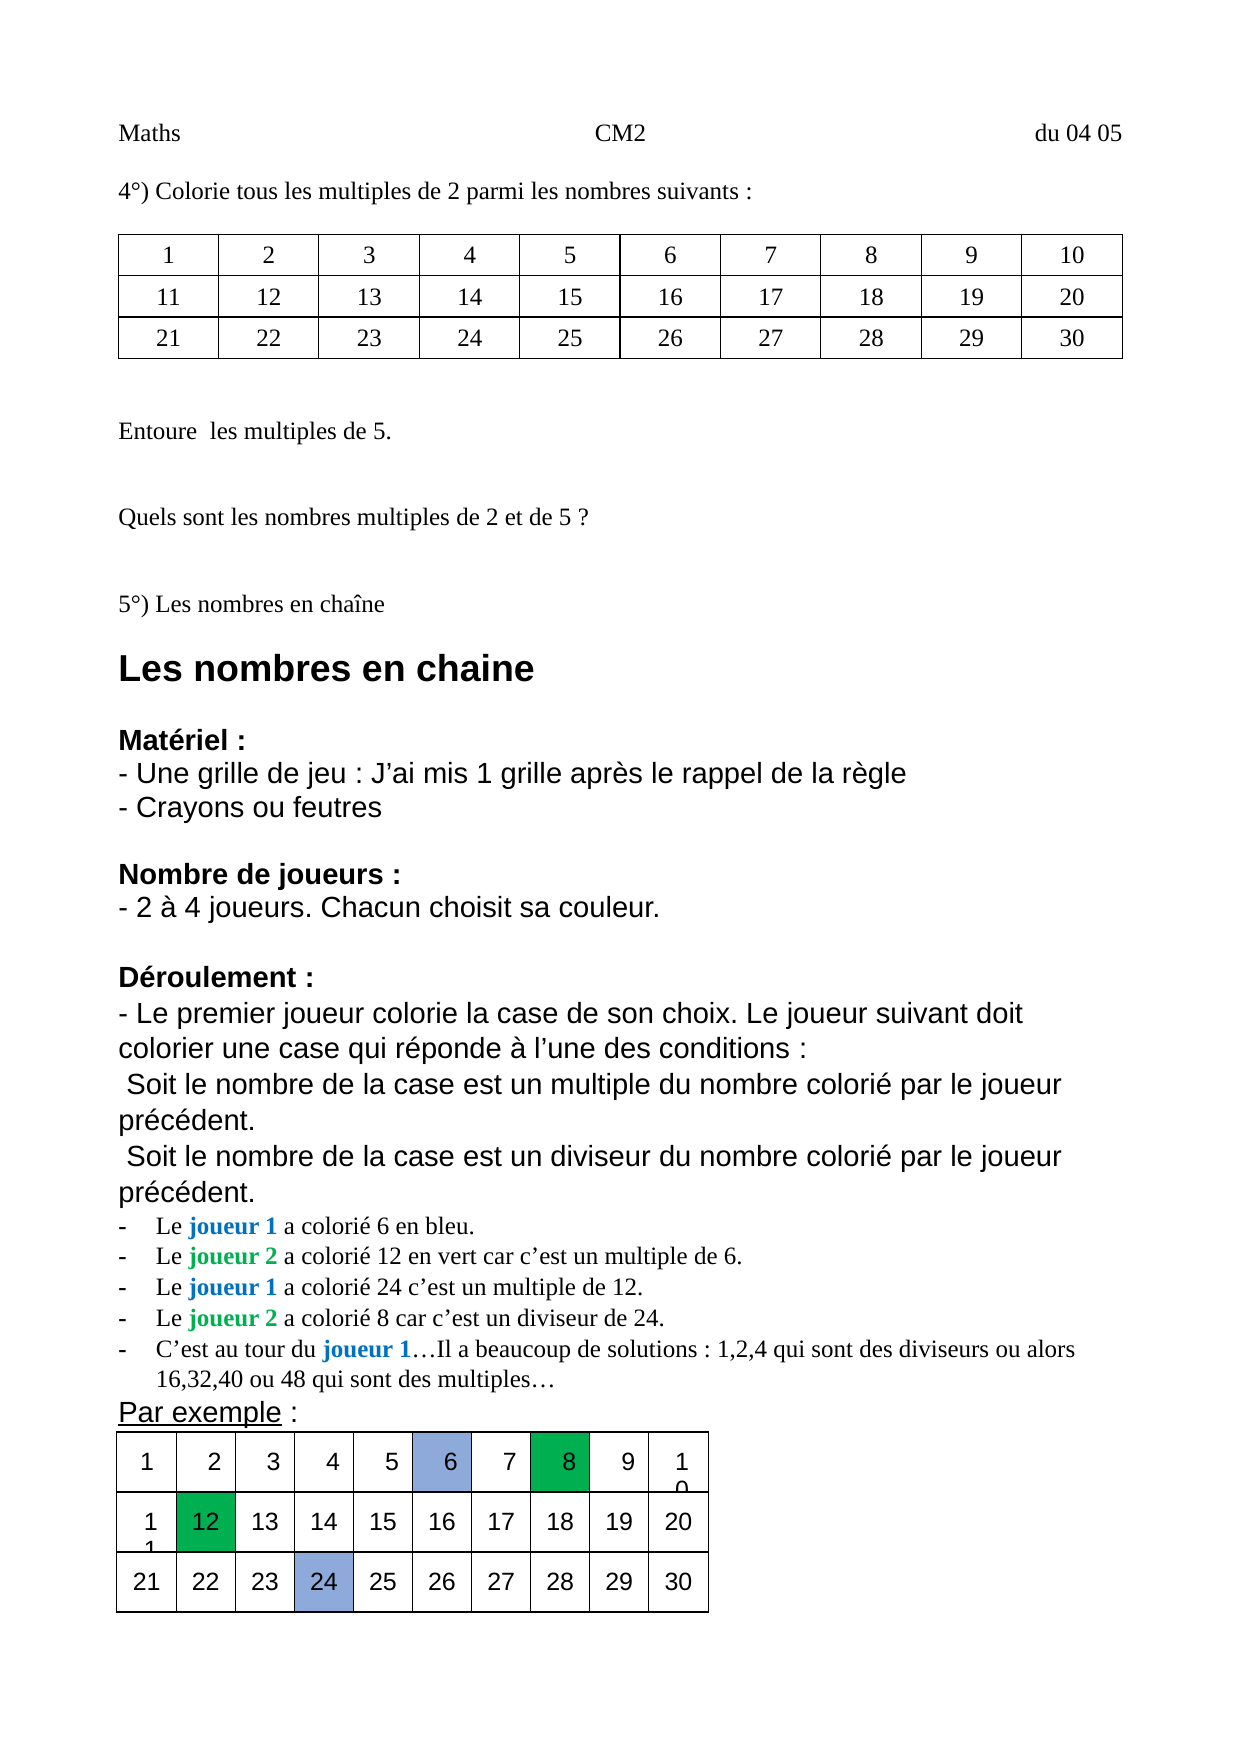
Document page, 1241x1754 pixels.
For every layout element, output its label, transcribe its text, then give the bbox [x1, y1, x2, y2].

table_header 2 [219, 235, 318, 275]
table_cell 28 [821, 318, 921, 358]
table_cell 20 [1022, 276, 1122, 316]
text Par exemple : [118, 1395, 1122, 1429]
table_cell 12 [219, 276, 318, 316]
list Le joueur 2 a colorié 8 car c’est un diviseur de 24. [118, 1303, 1122, 1332]
table_cell 30 [1022, 318, 1122, 358]
table_cell 12 [177, 1493, 235, 1551]
table_cell 21 [119, 318, 218, 358]
table_header 10 [649, 1433, 708, 1491]
table_header 9 [590, 1433, 648, 1491]
table_header 3 [319, 235, 419, 275]
table_header 4 [420, 235, 519, 275]
table_cell 29 [922, 318, 1021, 358]
text Soit le nombre de la case est un multiple du nombre colorié par le joueur précédent. [118, 1067, 1122, 1137]
table_cell 28 [531, 1553, 589, 1611]
text Soit le nombre de la case est un diviseur du nombre colorié par le joueur précédent. [118, 1139, 1122, 1208]
list C’est au tour du joueur 1…Il a beaucoup de solutions : 1,2,4 qui sont des diviseurs ou alors 16,32,40 ou 48 qui sont des multiples… [118, 1334, 1122, 1393]
table_cell 11 [117, 1493, 176, 1551]
table_cell 27 [721, 318, 820, 358]
table_cell 21 [117, 1553, 176, 1611]
table_header 10 [1022, 235, 1122, 275]
table_cell 29 [590, 1553, 648, 1611]
table_cell 22 [177, 1553, 235, 1611]
text Déroulement : [118, 960, 1122, 993]
table_cell 17 [472, 1493, 530, 1551]
table_cell 26 [413, 1553, 471, 1611]
text Matériel : [118, 723, 1122, 756]
table_cell 25 [354, 1553, 412, 1611]
list Le joueur 1 a colorié 6 en bleu. [118, 1211, 1122, 1239]
table_cell 24 [420, 318, 519, 358]
table_cell 17 [721, 276, 820, 316]
table_header 1 [119, 235, 218, 275]
text 4°) Colorie tous les multiples de 2 parmi les nombres suivants : [118, 176, 1122, 205]
table_cell 20 [649, 1493, 708, 1551]
table_cell 30 [649, 1553, 708, 1611]
table_header 9 [922, 235, 1021, 275]
text - Crayons ou feutres [118, 790, 1122, 823]
table_cell 14 [295, 1493, 353, 1551]
text - Une grille de jeu : J’ai mis 1 grille après le rappel de la règle [118, 756, 1122, 790]
table_header 2 [177, 1433, 235, 1491]
text - Le premier joueur colorie la case de son choix. Le joueur suivant doit colorier une case qui réponde à l’une des conditions : [118, 996, 1122, 1065]
table_cell 19 [590, 1493, 648, 1551]
text Entoure les multiples de 5. [118, 416, 1122, 445]
table_header 6 [413, 1433, 471, 1491]
table_cell 15 [520, 276, 619, 316]
table_cell 22 [219, 318, 318, 358]
table_cell 24 [295, 1553, 353, 1611]
table_header 8 [821, 235, 921, 275]
table_cell 11 [119, 276, 218, 316]
table_header 8 [531, 1433, 589, 1491]
table_cell 26 [621, 318, 720, 358]
text Quels sont les nombres multiples de 2 et de 5 ? [118, 502, 1122, 531]
table_cell 15 [354, 1493, 412, 1551]
table_header 5 [520, 235, 619, 275]
table_cell 23 [319, 318, 419, 358]
table_cell 16 [621, 276, 720, 316]
table_cell 13 [236, 1493, 294, 1551]
table_cell 18 [531, 1493, 589, 1551]
list Le joueur 2 a colorié 12 en vert car c’est un multiple de 6. [118, 1241, 1122, 1270]
text 5°) Les nombres en chaîne [118, 589, 1122, 617]
table_cell 23 [236, 1553, 294, 1611]
table_header 5 [354, 1433, 412, 1491]
table_cell 13 [319, 276, 419, 316]
table_cell 18 [821, 276, 921, 316]
table_cell 25 [520, 318, 619, 358]
table_header 10 [678, 1482, 686, 1491]
table_cell 14 [420, 276, 519, 316]
list Le joueur 1 a colorié 24 c’est un multiple de 12. [118, 1272, 1122, 1301]
table_header 1 [117, 1433, 176, 1491]
table_header 4 [295, 1433, 353, 1491]
table_cell 27 [472, 1553, 530, 1611]
table_header 7 [721, 235, 820, 275]
table_header 7 [472, 1433, 530, 1491]
text Nombre de joueurs : [118, 857, 1122, 891]
text Les nombres en chaine [118, 646, 1122, 689]
table_header 6 [621, 235, 720, 275]
table_cell 16 [413, 1493, 471, 1551]
table_cell 19 [922, 276, 1021, 316]
table_header 3 [236, 1433, 294, 1491]
text - 2 à 4 joueurs. Chacun choisit sa couleur. [118, 891, 1122, 924]
